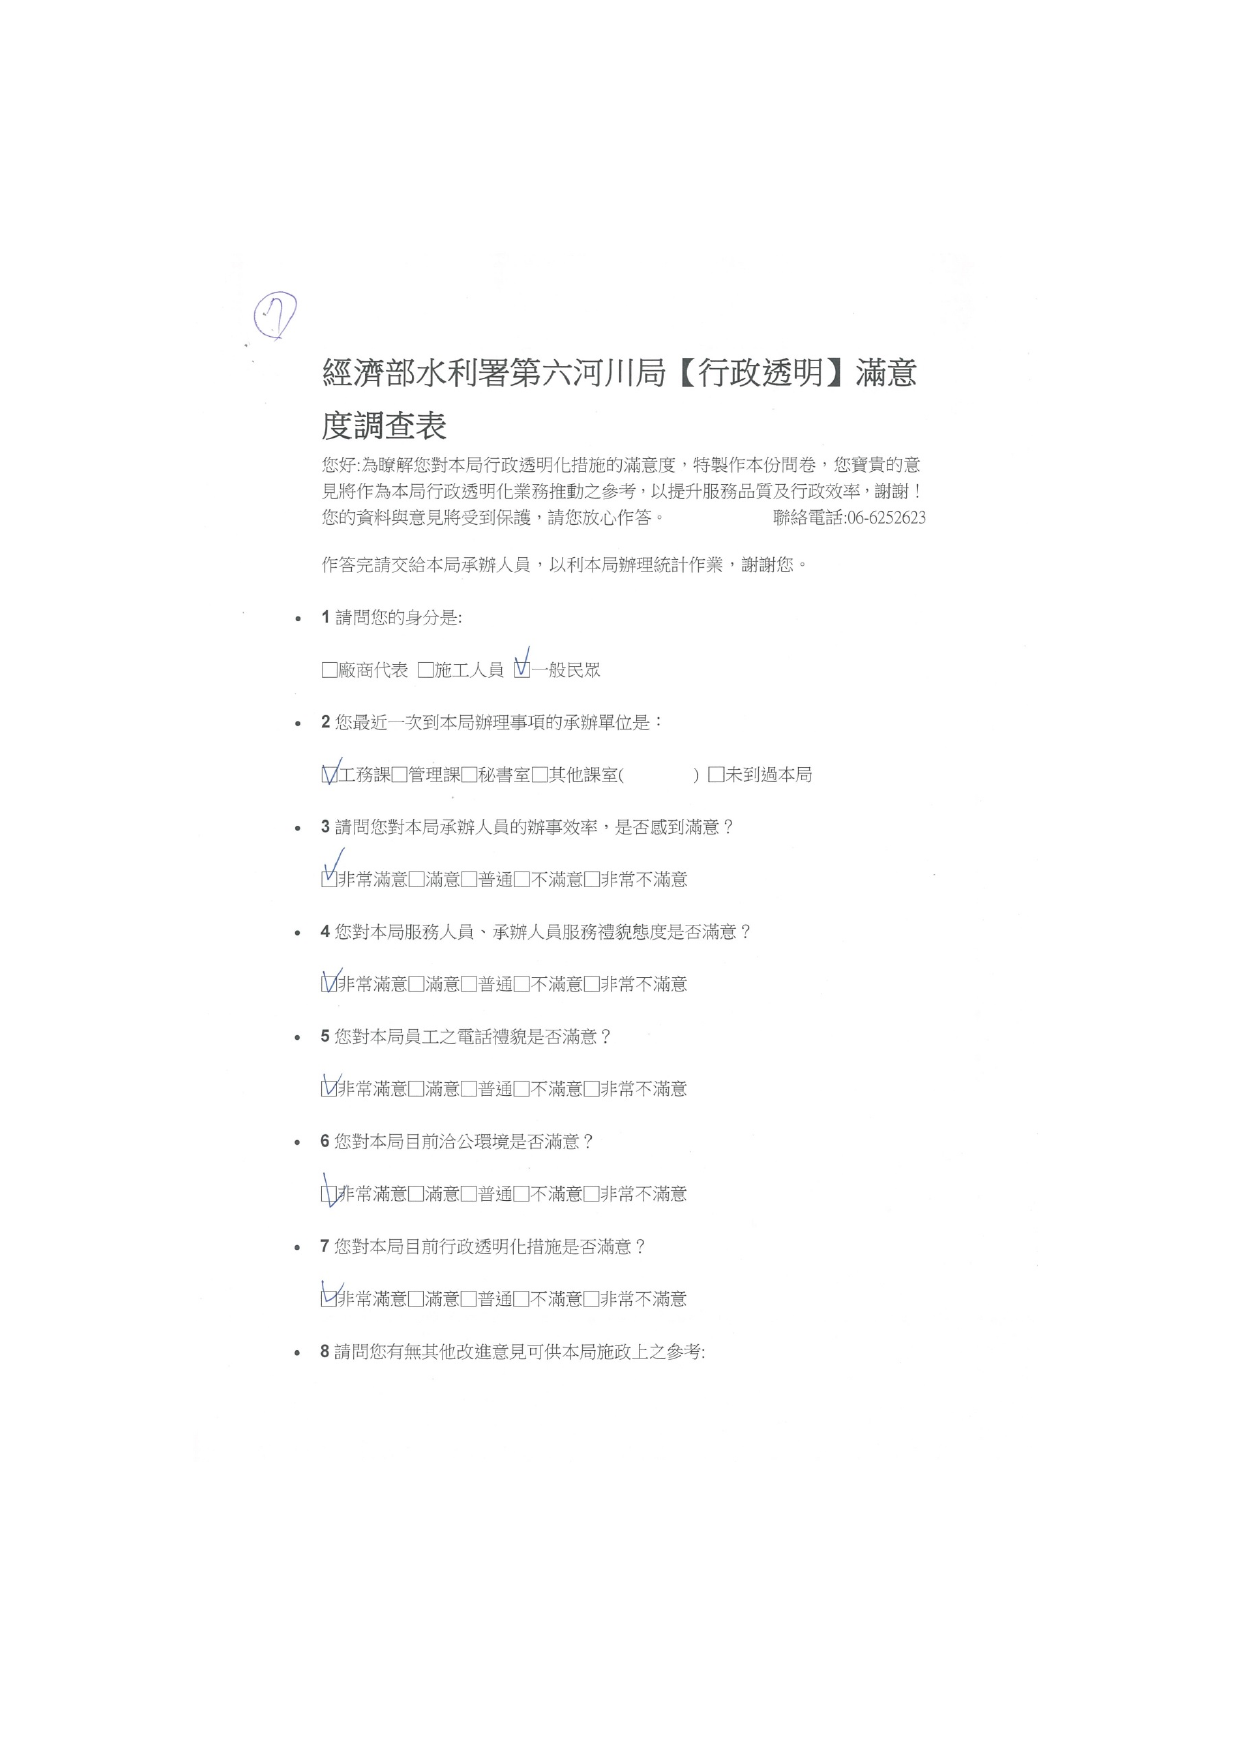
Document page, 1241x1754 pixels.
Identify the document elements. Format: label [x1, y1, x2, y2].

picture [187, 245, 1053, 1470]
